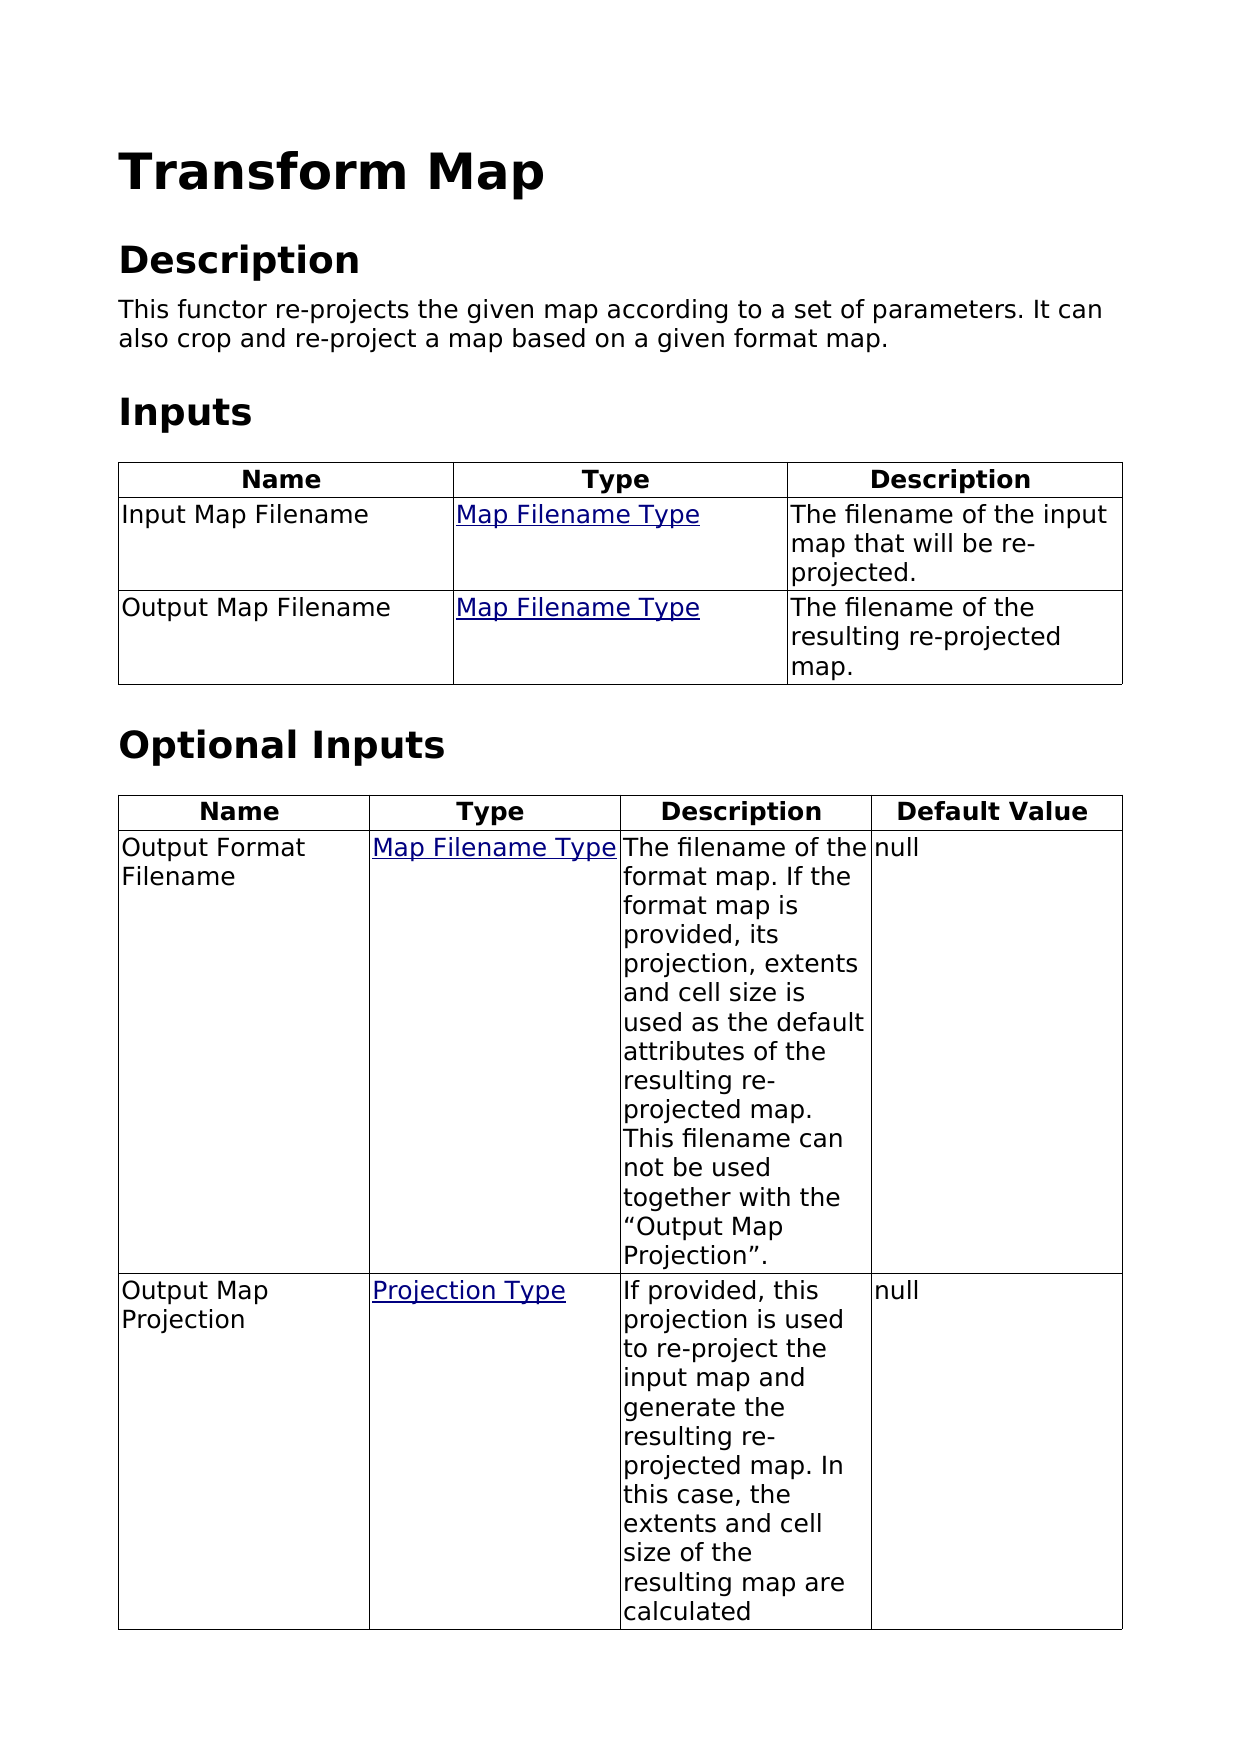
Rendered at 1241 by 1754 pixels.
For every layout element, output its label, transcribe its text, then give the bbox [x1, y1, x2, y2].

table_header Type [370, 796, 620, 830]
text This functor re-projects the given map according to a set of parameters. It can also crop and re-project a map based on a given format map. [118, 295, 1122, 353]
table_header Default Value [872, 796, 1122, 830]
subtitle Transform Map [118, 143, 1122, 201]
table_header Type [454, 463, 787, 497]
table_header Description [621, 796, 871, 830]
table_cell The filename of the format map. If the format map is provided, its projection, extents and cell size is used as the default attributes of the resulting re-projected map. This filename can not be used together with the “Output Map Projection”. [621, 831, 871, 1273]
table_cell Map Filename Type [454, 498, 787, 590]
table_cell null [872, 1274, 1122, 1629]
table_cell Output Format Filename [119, 831, 369, 1273]
table_cell Projection Type [370, 1274, 620, 1629]
table_header Name [119, 796, 369, 830]
table_cell The filename of the resulting re-projected map. [788, 591, 1122, 684]
subtitle Description [118, 239, 1122, 282]
table_cell The filename of the input map that will be re-projected. [788, 498, 1122, 590]
table_cell Map Filename Type [454, 591, 787, 684]
table_header Description [788, 463, 1122, 497]
table_cell Output Map Filename [119, 591, 453, 684]
table_header Name [119, 463, 453, 497]
table_cell Map Filename Type [370, 831, 620, 1273]
subtitle Optional Inputs [118, 724, 1122, 767]
table_cell Input Map Filename [119, 498, 453, 590]
subtitle Inputs [118, 391, 1122, 434]
table_cell Output Map Projection [119, 1274, 369, 1629]
table_cell If provided, this projection is used to re-project the input map and generate the resulting re-projected map. In this case, the extents and cell size of the resulting map are calculated [621, 1274, 871, 1629]
table_cell null [872, 831, 1122, 1273]
